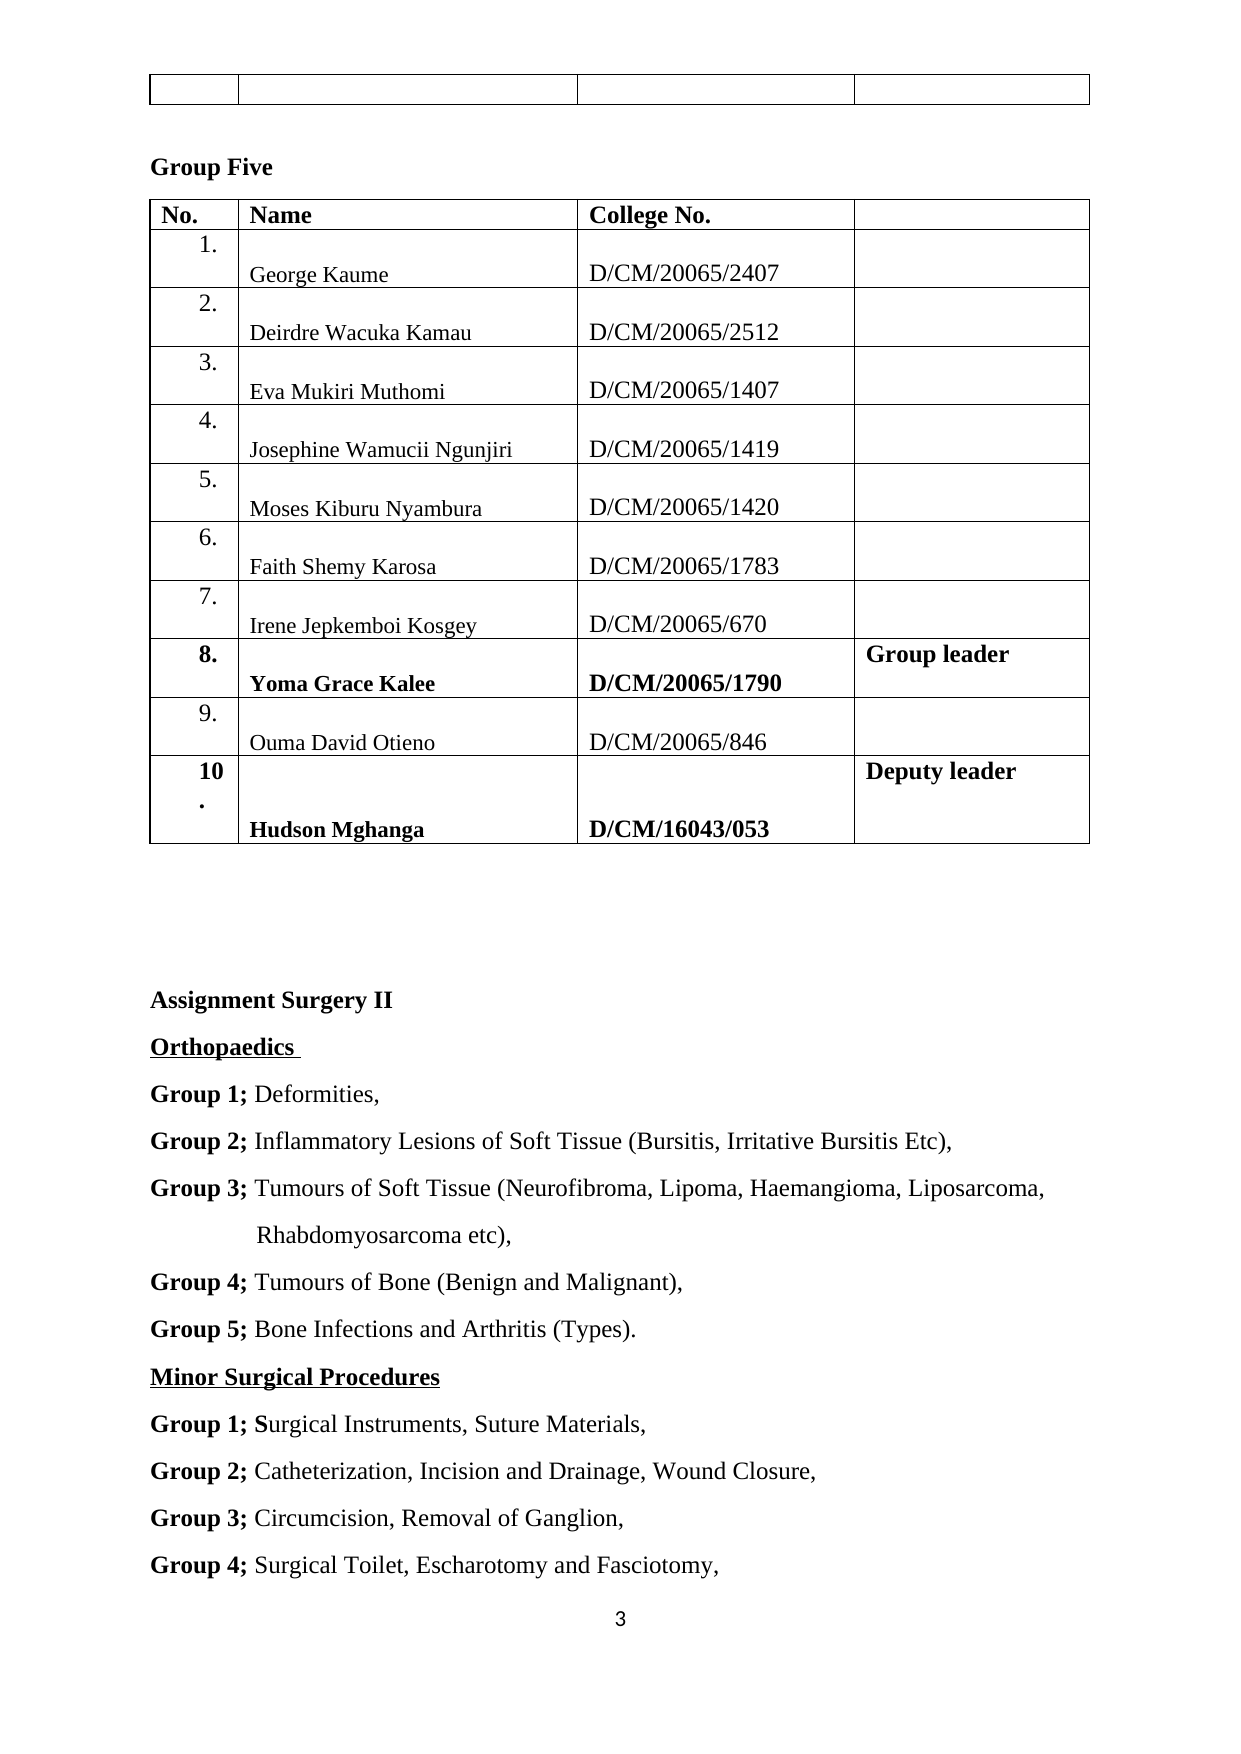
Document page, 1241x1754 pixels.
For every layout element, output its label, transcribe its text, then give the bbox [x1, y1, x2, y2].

table_cell Group leader [855, 639, 1089, 697]
text Group 2; Inflammatory Lesions of Soft Tissue (Bursitis, Irritative Bursitis Etc), [150, 1126, 1090, 1155]
table_cell D/CM/20065/670 [578, 581, 854, 638]
table_cell Deputy leader [855, 756, 1089, 843]
text Group 2; Catheterization, Incision and Drainage, Wound Closure, [150, 1456, 1090, 1484]
table_cell [578, 75, 854, 103]
table_cell [151, 230, 238, 287]
table_cell [855, 288, 1089, 346]
text Rhabdomyosarcoma etc), [150, 1220, 1090, 1249]
table_cell [855, 581, 1089, 638]
table_cell George Kaume [239, 230, 577, 287]
table_cell [855, 464, 1089, 521]
table_cell D/CM/16043/053 [578, 756, 854, 843]
table_cell [151, 464, 238, 521]
table_cell [855, 230, 1089, 287]
table_cell D/CM/20065/1407 [578, 347, 854, 404]
table_cell Ouma David Otieno [239, 698, 577, 755]
table_cell [151, 698, 238, 755]
table_cell [855, 75, 1089, 103]
table_cell Hudson Mghanga [239, 756, 577, 843]
table_cell [855, 405, 1089, 463]
table_cell D/CM/20065/2407 [578, 230, 854, 287]
table_header Name [239, 200, 577, 228]
table_cell [151, 756, 238, 843]
text Group 3; Circumcision, Removal of Ganglion, [150, 1503, 1090, 1532]
table_cell D/CM/20065/2512 [578, 288, 854, 346]
table_header No. [151, 200, 238, 228]
text Orthopaedics [150, 1032, 1090, 1061]
text Assignment Surgery II [150, 985, 1090, 1014]
table_cell D/CM/20065/846 [578, 698, 854, 755]
table_cell [151, 288, 238, 346]
table_cell [855, 698, 1089, 755]
table_cell [151, 639, 238, 697]
table_cell [151, 75, 238, 103]
table_cell D/CM/20065/1783 [578, 522, 854, 580]
table_cell D/CM/20065/1419 [578, 405, 854, 463]
text Minor Surgical Procedures [150, 1362, 1090, 1390]
table_cell Josephine Wamucii Ngunjiri [239, 405, 577, 463]
table_cell Yoma Grace Kalee [239, 639, 577, 697]
table_cell [855, 347, 1089, 404]
table_cell [855, 522, 1089, 580]
table_cell D/CM/20065/1420 [578, 464, 854, 521]
table_header College No. [578, 200, 854, 228]
table_cell [151, 581, 238, 638]
text Group 3; Tumours of Soft Tissue (Neurofibroma, Lipoma, Haemangioma, Liposarcoma, [150, 1173, 1090, 1202]
table_cell D/CM/20065/1790 [578, 639, 854, 697]
table_cell [151, 405, 238, 463]
table_cell [151, 347, 238, 404]
table_cell [151, 522, 238, 580]
text Group Five [150, 152, 1090, 180]
table_cell Deirdre Wacuka Kamau [239, 288, 577, 346]
text Group 1; Surgical Instruments, Suture Materials, [150, 1409, 1090, 1437]
table_cell [239, 75, 577, 103]
text Group 1; Deformities, [150, 1079, 1090, 1108]
table_cell Moses Kiburu Nyambura [239, 464, 577, 521]
table_cell Faith Shemy Karosa [239, 522, 577, 580]
text Group 5; Bone Infections and Arthritis (Types). [150, 1314, 1090, 1343]
text Group 4; Tumours of Bone (Benign and Malignant), [150, 1267, 1090, 1296]
table_cell Eva Mukiri Muthomi [239, 347, 577, 404]
table_header [855, 200, 1089, 228]
text Group 4; Surgical Toilet, Escharotomy and Fasciotomy, [150, 1550, 1090, 1579]
table_cell Irene Jepkemboi Kosgey [239, 581, 577, 638]
